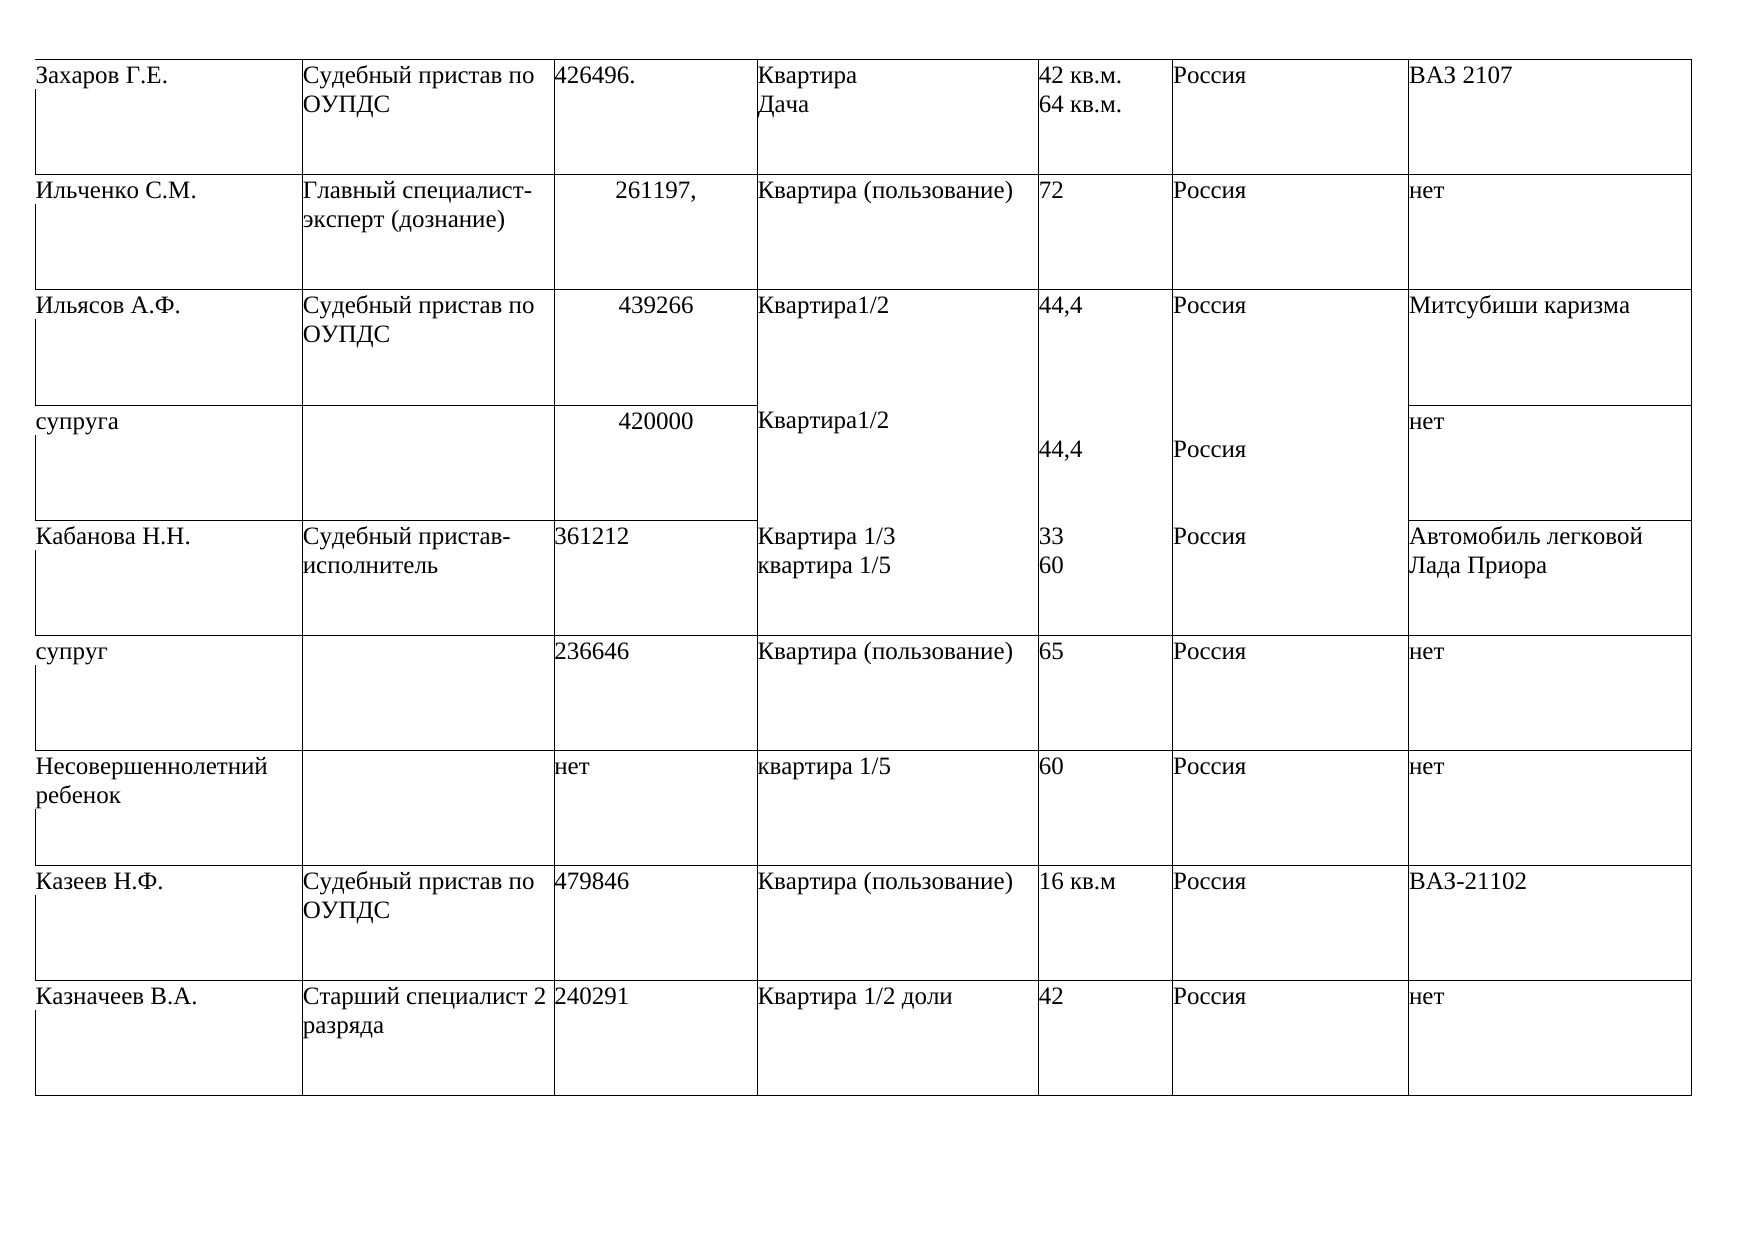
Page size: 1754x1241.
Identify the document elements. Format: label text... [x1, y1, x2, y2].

table_cell Старший специалист 2 разряда [303, 981, 554, 1095]
table_cell 439266 [555, 290, 757, 405]
table_cell 426496. [555, 60, 757, 174]
table_cell [1692, 865, 1754, 980]
table_cell 16 кв.м [1039, 866, 1172, 980]
table_cell Россия [1173, 520, 1408, 635]
table_cell Несовершеннолетний ребенок [36, 751, 302, 865]
table_cell Судебный пристав по ОУПДС [303, 866, 554, 980]
table_cell Россия [1173, 175, 1408, 289]
table_cell Казеев Н.Ф. [36, 866, 302, 980]
table_cell Квартира1/2 Квартира1/2 [758, 290, 1038, 520]
table_cell нет [1409, 406, 1691, 520]
table_cell Квартира (пользование) [758, 636, 1038, 750]
table_cell [1692, 59, 1754, 174]
table_cell 361212 [555, 521, 757, 635]
table_cell ВАЗ-21102 [1409, 866, 1691, 980]
table_cell супруг [36, 636, 302, 750]
table_cell нет [555, 751, 757, 865]
table_cell [1692, 635, 1754, 750]
table_cell [1692, 520, 1754, 635]
table_cell Митсубиши каризма [1409, 290, 1691, 405]
table_cell Казначеев В.А. [36, 981, 302, 1095]
table_cell Главный специалист-эксперт (дознание) [303, 175, 554, 289]
table_cell супруга [36, 406, 302, 520]
table_cell [303, 406, 554, 520]
table_cell Россия [1173, 636, 1408, 750]
table_cell 479846 [555, 866, 757, 980]
table_cell 72 [1039, 175, 1172, 289]
table_cell 33 60 [1039, 520, 1172, 635]
table_cell нет [1409, 981, 1691, 1095]
table_cell Автомобиль легковой Лада Приора [1409, 521, 1691, 635]
table_cell Россия [1173, 60, 1408, 174]
table_cell Судебный пристав по ОУПДС [303, 60, 554, 174]
table_cell Захаров Г.Е. [36, 60, 302, 174]
table_cell 42 [1039, 981, 1172, 1095]
table_cell 261197, [555, 175, 757, 289]
table_cell Ильченко С.М. [36, 175, 302, 289]
table_cell Судебный пристав-исполнитель [303, 521, 554, 635]
table_cell ВАЗ 2107 [1409, 60, 1691, 174]
table_cell 240291 [555, 981, 757, 1095]
table_cell [1692, 405, 1754, 520]
table_cell 42 кв.м. 64 кв.м. [1039, 60, 1172, 174]
table_cell нет [1409, 751, 1691, 865]
table_cell 44,4 44,4 [1039, 290, 1172, 520]
table_cell [303, 636, 554, 750]
table_cell Квартира 1/2 доли [758, 981, 1038, 1095]
table_cell [303, 751, 554, 865]
table_cell 60 [1039, 751, 1172, 865]
table_cell Квартира (пользование) [758, 866, 1038, 980]
table_cell квартира 1/5 [758, 751, 1038, 865]
table_cell нет [1409, 636, 1691, 750]
table_cell 236646 [555, 636, 757, 750]
table_cell 65 [1039, 636, 1172, 750]
table_cell Россия [1173, 866, 1408, 980]
table_cell 420000 [555, 406, 757, 520]
table_cell [1692, 750, 1754, 865]
table_cell Квартира 1/3 квартира 1/5 [758, 520, 1038, 635]
table_cell нет [1409, 175, 1691, 289]
table_cell [1692, 174, 1754, 289]
table_cell Россия Россия [1173, 290, 1408, 520]
table_cell Россия [1173, 981, 1408, 1095]
table_cell Судебный пристав по ОУПДС [303, 290, 554, 405]
table_cell Ильясов А.Ф. [36, 290, 302, 405]
table_cell [1692, 289, 1754, 405]
table_cell Россия [1173, 751, 1408, 865]
table_cell [1692, 980, 1754, 1095]
table_cell Квартира (пользование) [758, 175, 1038, 289]
table_cell Квартира Дача [758, 60, 1038, 174]
table_cell Кабанова Н.Н. [36, 521, 302, 635]
